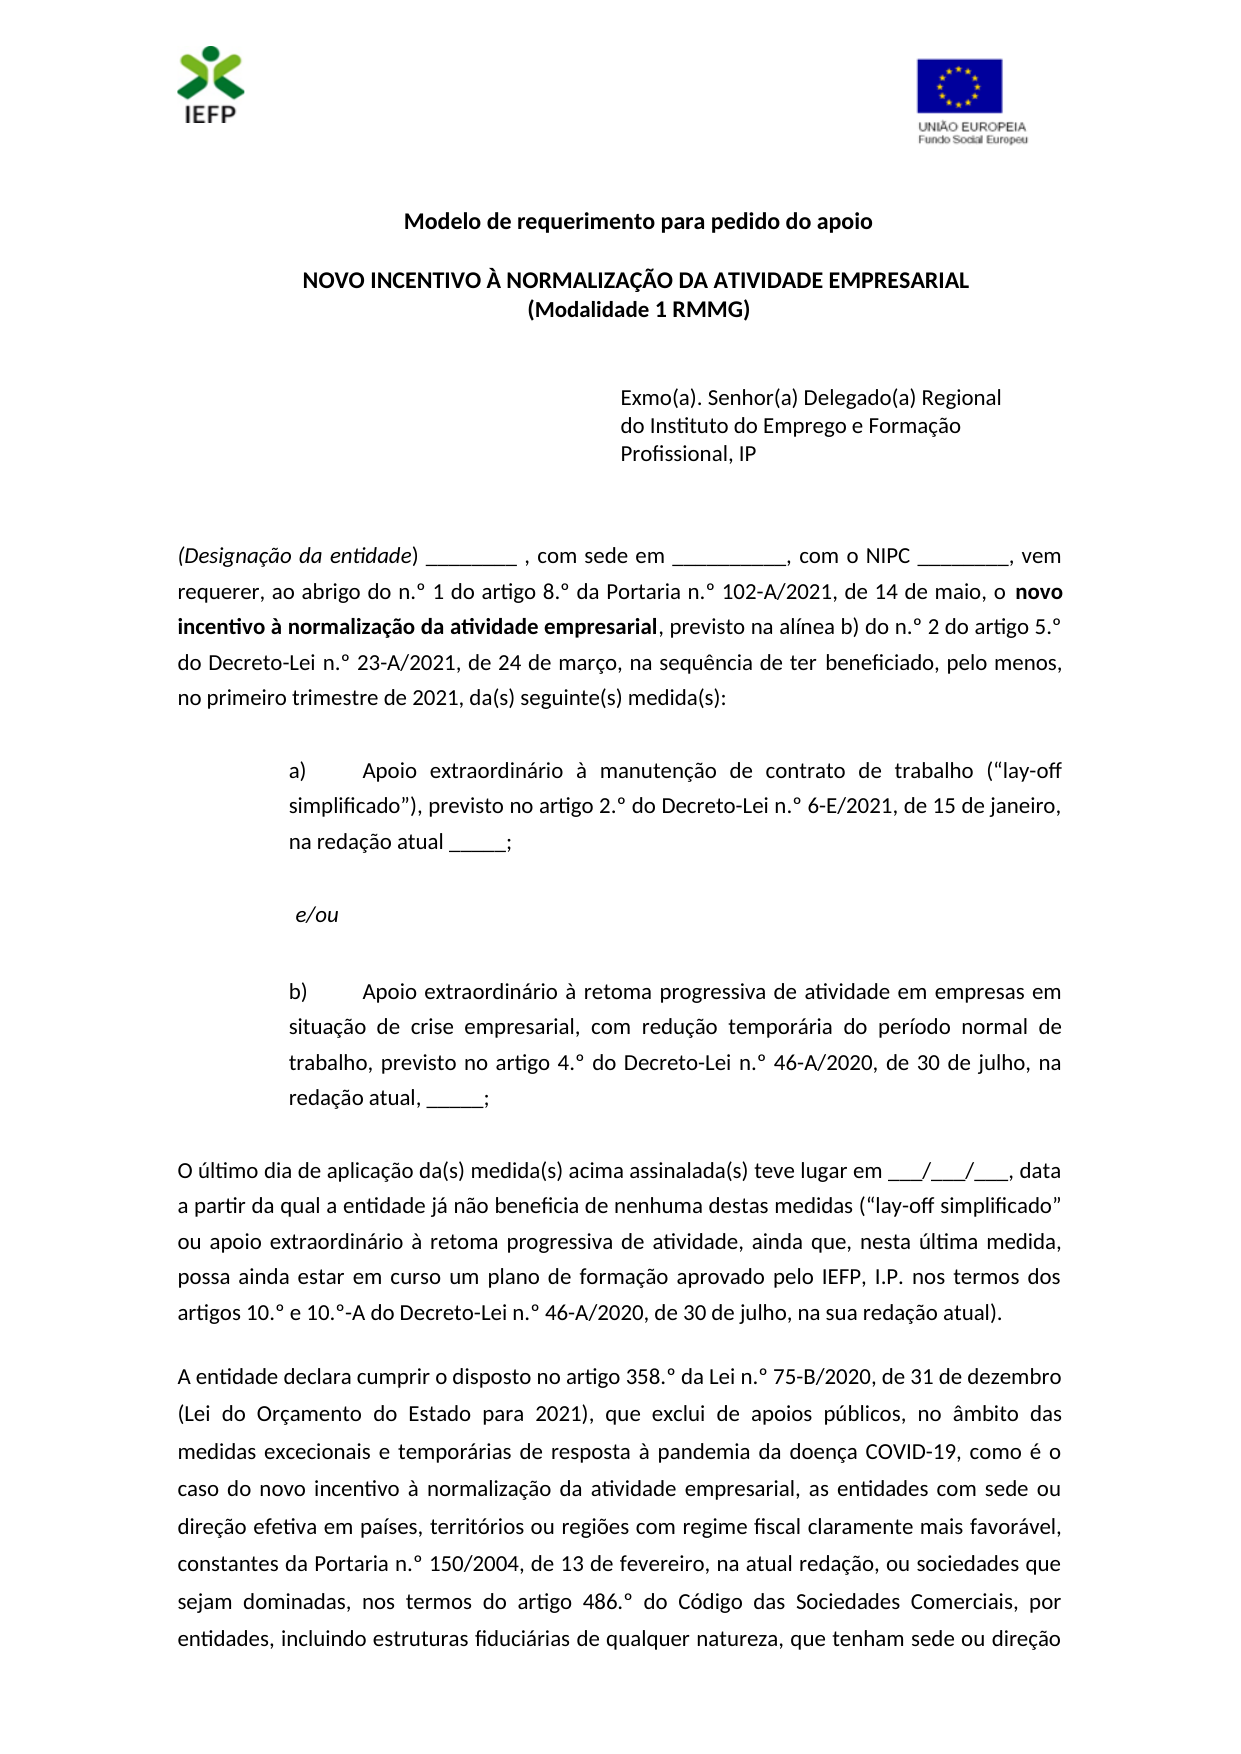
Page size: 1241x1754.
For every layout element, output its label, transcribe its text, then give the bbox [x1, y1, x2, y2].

text Modelo de requerimento para pedido do apoio [214, 206, 1063, 235]
text (Modalidade 1 RMMG) [214, 294, 1063, 323]
text NOVO INCENTIVO À NORMALIZAÇÃO DA ATIVIDADE EMPRESARIAL [214, 265, 1063, 294]
text O último dia de aplicação da(s) medida(s) acima assinalada(s) teve lugar em ___/___/___, data a partir da qual a entidade já não beneficia de nenhuma destas medidas (“lay-off simplificado” ou apoio extraordinário à retoma progressiva de atividade, ainda que, nesta última medida, possa ainda estar em curso um plano de formação aprovado pelo IEFP, I.P. nos termos dos artigos 10.º e 10.º-A do Decreto-Lei n.º 46-A/2020, de 30 de julho, na sua redação atual). [177, 1150, 1063, 1327]
list e/ou [295, 894, 1063, 929]
text A entidade declara cumprir o disposto no artigo 358.º da Lei n.º 75-B/2020, de 31 de dezembro (Lei do Orçamento do Estado para 2021), que exclui de apoios públicos, no âmbito das medidas excecionais e temporárias de resposta à pandemia da doença COVID-19, como é o caso do novo incentivo à normalização da atividade empresarial, as entidades com sede ou direção efetiva em países, territórios ou regiões com regime fiscal claramente mais favorável, constantes da Portaria n.º 150/2004, de 13 de fevereiro, na atual redação, ou sociedades que sejam dominadas, nos termos do artigo 486.º do Código das Sociedades Comerciais, por entidades, incluindo estruturas fiduciárias de qualquer natureza, que tenham sede ou direção [177, 1352, 1063, 1652]
list Apoio extraordinário à manutenção de contrato de trabalho (“lay-off simplificado”), previsto no artigo 2.º do Decreto-Lei n.º 6-E/2021, de 15 de janeiro, na redação atual _____; [288, 750, 1063, 856]
list Apoio extraordinário à retoma progressiva de atividade em empresas em situação de crise empresarial, com redução temporária do período normal de trabalho, previsto no artigo 4.º do Decreto-Lei n.º 46-A/2020, de 30 de julho, na redação atual, _____; [288, 971, 1063, 1113]
text do Instituto do Emprego e Formação Profissional, IP [620, 411, 1048, 467]
text Exmo(a). Senhor(a) Delegado(a) Regional [620, 383, 1048, 411]
text (Designação da entidade) ________ , com sede em __________, com o NIPC ________, vem requerer, ao abrigo do n.º 1 do artigo 8.º da Portaria n.º 102-A/2021, de 14 de maio, o novo incentivo à normalização da atividade empresarial, previsto na alínea b) do n.º 2 do artigo 5.º do Decreto-Lei n.º 23-A/2021, de 24 de março, na sequência de ter beneficiado, pelo menos, no primeiro trimestre de 2021, da(s) seguinte(s) medida(s): [177, 536, 1063, 713]
